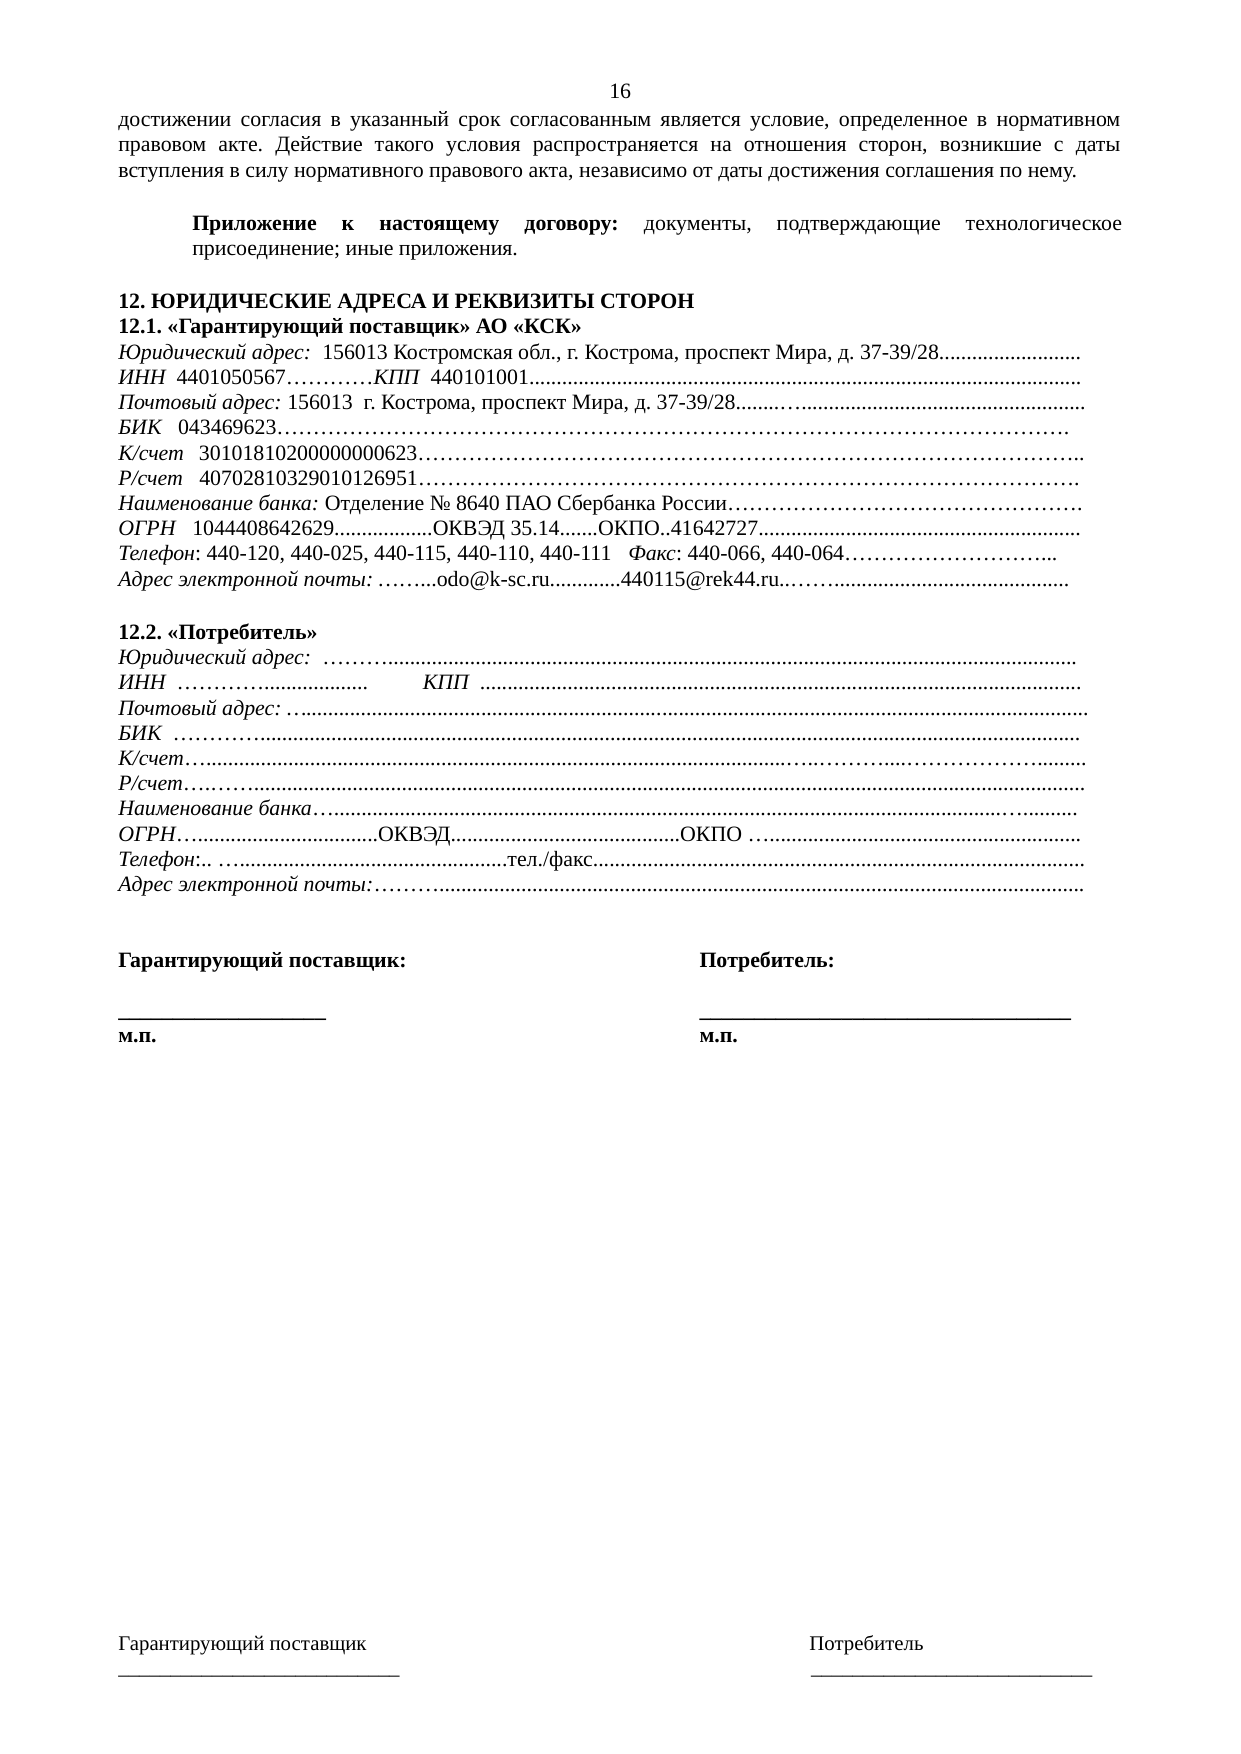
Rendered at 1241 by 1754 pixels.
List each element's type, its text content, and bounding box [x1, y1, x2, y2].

text Наименование банка…..........................................................................................................................….......... [118, 795, 1122, 821]
text Адрес электронной почты:………...................................................................................................................... [118, 871, 1122, 896]
text Приложение к настоящему договору: документы, подтверждающие технологическое присоединение; иные приложения. [192, 210, 1122, 260]
text Наименование банка: Отделение № 8640 ПАО Сбербанка России…………………………………………. [118, 490, 1122, 515]
text Р/счет….……........................................................................................................................................................ [118, 770, 1122, 795]
text 12.1. «Гарантирующий поставщик» АО «КСК» [118, 313, 1122, 339]
text К/счет…..........................................................................................................…..………....………………......... [118, 745, 1122, 770]
text ИНН 4401050567…………КПП 440101001..................................................................................................... [118, 364, 1122, 389]
table_header [549, 947, 688, 1047]
text Почтовый адрес: 156013 г. Кострома, проспект Мира, д. 37-39/28........….................................................... [118, 389, 1122, 414]
text ИНН …………................... КПП .............................................................................................................. [118, 669, 1122, 694]
table_header Потребитель: __________________________________ м.п. [688, 947, 1093, 1047]
text Почтовый адрес: …............................................................................................................................................... [118, 694, 1122, 720]
text БИК …………...................................................................................................................................................... [118, 720, 1122, 745]
text 12.2. «Потребитель» [118, 619, 1122, 644]
text 12. ЮРИДИЧЕСКИЕ АДРЕСА И РЕКВИЗИТЫ СТОРОН [118, 288, 1122, 313]
text Телефон: 440-120, 440-025, 440-115, 440-110, 440-111 Факс: 440-066, 440-064………………………... [118, 540, 1122, 566]
text достижении согласия в указанный срок согласованным является условие, определенное в нормативном правовом акте. Действие такого условия распространяется на отношения сторон, возникшие с даты вступления в силу нормативного правового акта, независимо от даты достижения соглашения по нему. [118, 106, 1122, 182]
text БИК 043469623………………………………………………………………………………………………. [118, 414, 1122, 439]
text Телефон:.. ….................................................тел./факс.......................................................................................... [118, 846, 1122, 871]
text ОГРН….................................ОКВЭД..........................................ОКПО …......................................................... [118, 821, 1122, 846]
text К/счет 30101810200000000623……………………………………………………………………………….. [118, 439, 1122, 465]
text Юридический адрес: ……….............................................................................................................................. [118, 644, 1122, 669]
text Р/счет 40702810329010126951………………………………………………………………………………. [118, 465, 1122, 490]
table_header Гарантирующий поставщик: ___________________ м.п. [107, 947, 549, 1047]
text ОГРН 1044408642629..................ОКВЭД 35.14.......ОКПО..41642727........................................................... [118, 515, 1122, 540]
text Юридический адрес: 156013 Костромская обл., г. Кострома, проспект Мира, д. 37-39/28.......................... [118, 339, 1122, 364]
text Адрес электронной почты: ……...odo@k-sc.ru.............440115@rek44.ru..……........................................... [118, 566, 1122, 591]
